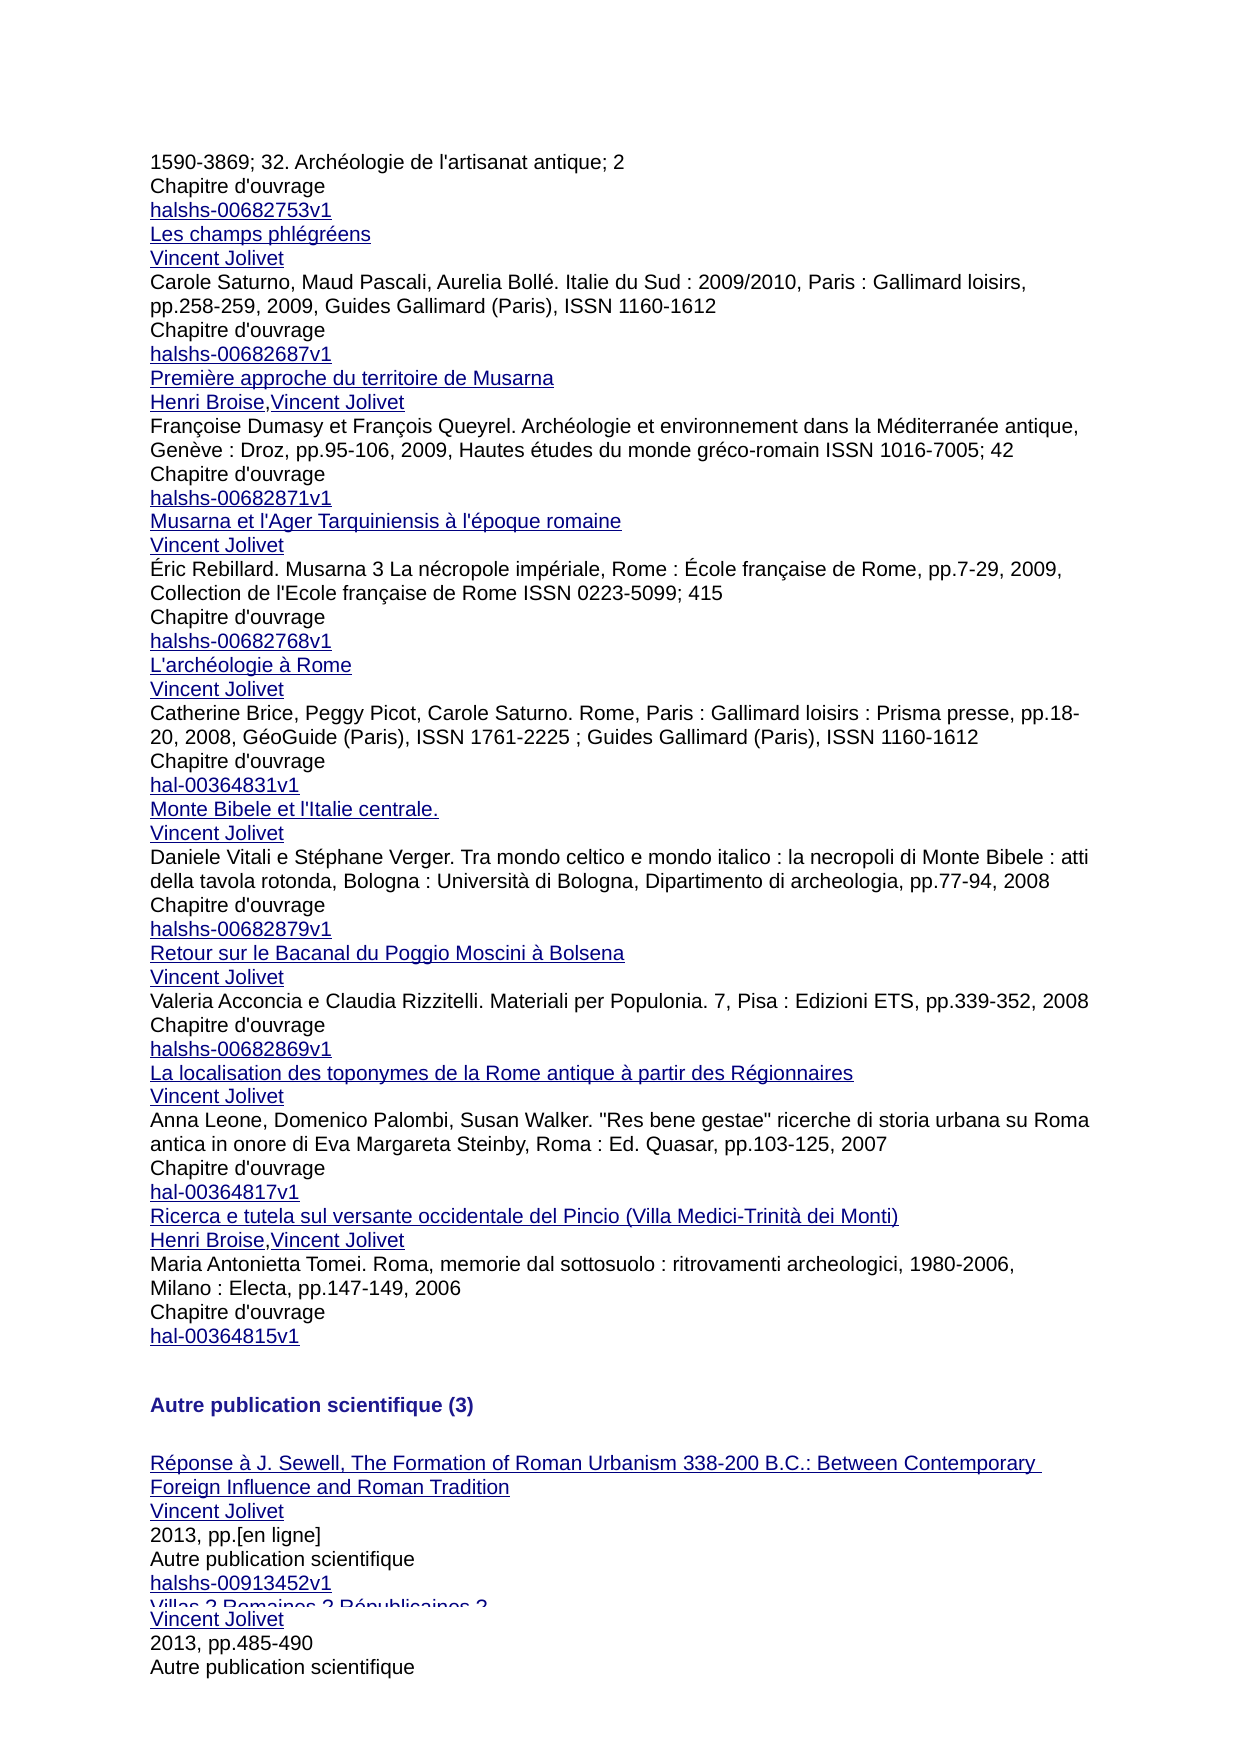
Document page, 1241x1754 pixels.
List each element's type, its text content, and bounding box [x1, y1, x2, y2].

table_cell Monte Bibele et l'Italie centrale. Vincent Jolivet Daniele Vitali e Stéphane Verger. Tra mondo celtico e mondo italico : la necropoli di Monte Bibele : atti della tavola rotonda, Bologna : Università di Bologna, Dipartimento di archeologia, pp.77-94, 2008 Chapitre d'ouvrage halshs-00682879v1 [150, 797, 1090, 941]
table_cell Ricerca e tutela sul versante occidentale del Pincio (Villa Medici-Trinità dei Monti) Henri Broise,Vincent Jolivet Maria Antonietta Tomei. Roma, memorie dal sottosuolo : ritrovamenti archeologici, 1980-2006, Milano : Electa, pp.147-149, 2006 Chapitre d'ouvrage hal-00364815v1 [150, 1204, 1090, 1348]
table_header Réponse à J. Sewell, The Formation of Roman Urbanism 338-200 B.C.: Between Contemporary Foreign Influence and Roman Tradition Vincent Jolivet 2013, pp.[en ligne] Autre publication scientifique halshs-00913452v1 [150, 1451, 1090, 1595]
table_cell La localisation des toponymes de la Rome antique à partir des Régionnaires Vincent Jolivet Anna Leone, Domenico Palombi, Susan Walker. "Res bene gestae" ricerche di storia urbana su Roma antica in onore di Eva Margareta Steinby, Roma : Ed. Quasar, pp.103-125, 2007 Chapitre d'ouvrage hal-00364817v1 [150, 1060, 1090, 1204]
table_cell Première approche du territoire de Musarna Henri Broise,Vincent Jolivet Françoise Dumasy et François Queyrel. Archéologie et environnement dans la Méditerranée antique, Genève : Droz, pp.95-106, 2009, Hautes études du monde gréco-romain ISSN 1016-7005; 42 Chapitre d'ouvrage halshs-00682871v1 [150, 366, 1090, 509]
table_cell Musarna et l'Ager Tarquiniensis à l'époque romaine Vincent Jolivet Éric Rebillard. Musarna 3 La nécropole impériale, Rome : École française de Rome, pp.7-29, 2009, Collection de l'Ecole française de Rome ISSN 0223-5099; 415 Chapitre d'ouvrage halshs-00682768v1 [150, 509, 1090, 653]
table_cell Le dernier potier. Vincent Jolivet Jean-Pierre Brun. Artisanats antiques d'Italie et de Gaule : mélanges offerts à Maria Francesca Buonaiuto, Naples : Centre Jean Bérard, pp.303-309, 2009, Collection du Centre Jean Bérard ISSN 1590-3869; 32. Archéologie de l'artisanat antique; 2 Chapitre d'ouvrage halshs-00682753v1 [150, 150, 1090, 222]
table_cell Les champs phlégréens Vincent Jolivet Carole Saturno, Maud Pascali, Aurelia Bollé. Italie du Sud : 2009/2010, Paris : Gallimard loisirs, pp.258-259, 2009, Guides Gallimard (Paris), ISSN 1160-1612 Chapitre d'ouvrage halshs-00682687v1 [150, 222, 1090, 366]
table_cell Retour sur le Bacanal du Poggio Moscini à Bolsena Vincent Jolivet Valeria Acconcia e Claudia Rizzitelli. Materiali per Populonia. 7, Pisa : Edizioni ETS, pp.339-352, 2008 Chapitre d'ouvrage halshs-00682869v1 [150, 941, 1090, 1060]
table_cell L'archéologie à Rome Vincent Jolivet Catherine Brice, Peggy Picot, Carole Saturno. Rome, Paris : Gallimard loisirs : Prisma presse, pp.18-20, 2008, GéoGuide (Paris), ISSN 1761-2225 ; Guides Gallimard (Paris), ISSN 1160-1612 Chapitre d'ouvrage hal-00364831v1 [150, 653, 1090, 797]
subtitle Autre publication scientifique (3) [150, 1393, 1090, 1417]
table_cell Villas ? Romaines ? Républicaines ? Vincent Jolivet 2013, pp.485-490 Autre publication scientifique [150, 1595, 1090, 1679]
